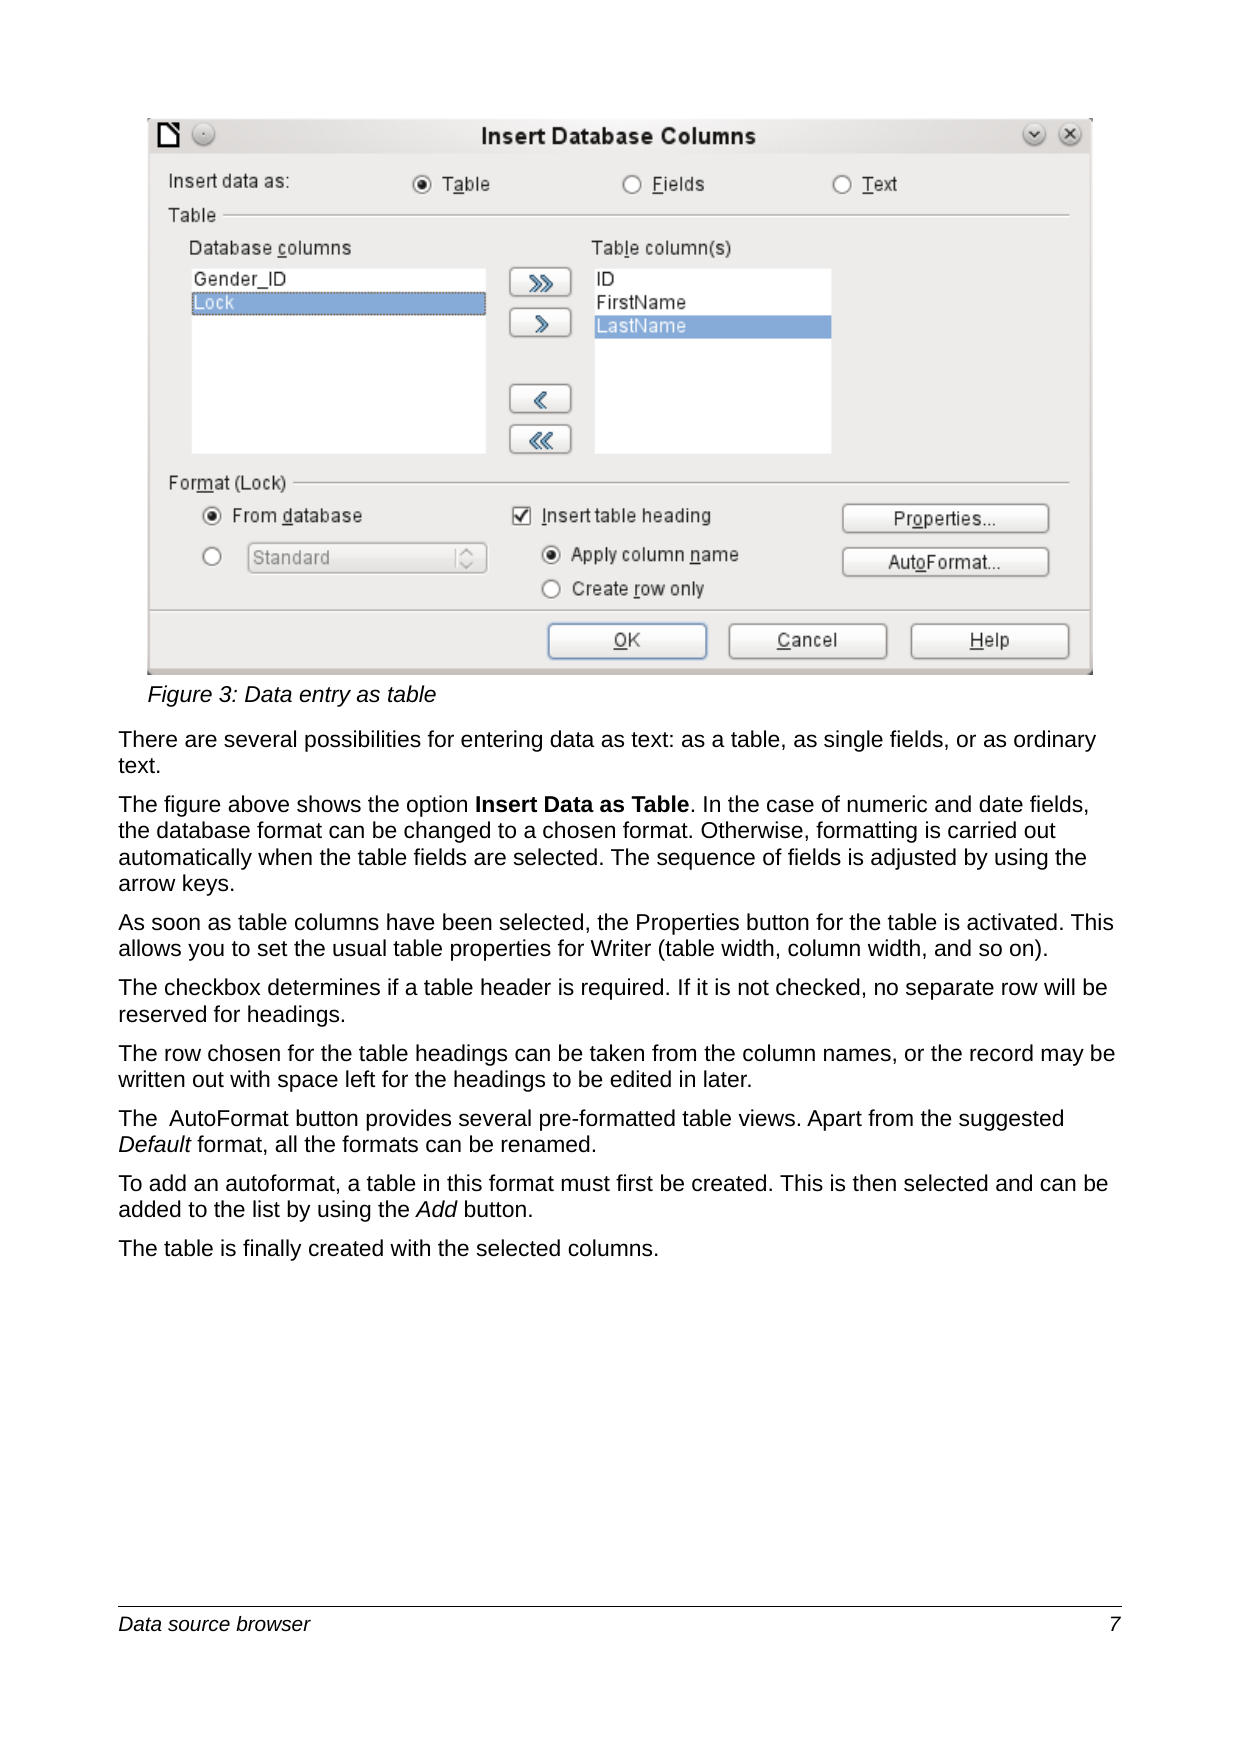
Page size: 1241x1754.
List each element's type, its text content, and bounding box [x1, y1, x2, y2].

text The row chosen for the table headings can be taken from the column names, or the record may be written out with space left for the headings to be edited in later. [118, 1039, 1122, 1092]
text The AutoFormat button provides several pre-formatted table views. Apart from the suggested Default format, all the formats can be renamed. [118, 1105, 1122, 1157]
text The checkbox determines if a table header is required. If it is not checked, no separate row will be reserved for headings. [118, 974, 1122, 1027]
text The table is finally created with the selected columns. [118, 1235, 1122, 1261]
picture [147, 118, 1093, 675]
text There are several possibilities for entering data as text: as a table, as single fields, or as ordinary text. [118, 726, 1122, 779]
text To add an autoformat, a table in this format must first be created. This is then selected and can be added to the list by using the Add button. [118, 1170, 1122, 1223]
text The figure above shows the option Insert Data as Table. In the case of numeric and date fields, the database format can be changed to a chosen format. Otherwise, formatting is carried out automatically when the table fields are selected. The sequence of fields is adjusted by using the arrow keys. [118, 791, 1122, 897]
text Figure 3: Data entry as table [147, 681, 1093, 708]
text As soon as table columns have been selected, the Properties button for the table is activated. This allows you to set the usual table properties for Writer (table width, column width, and so on). [118, 909, 1122, 962]
